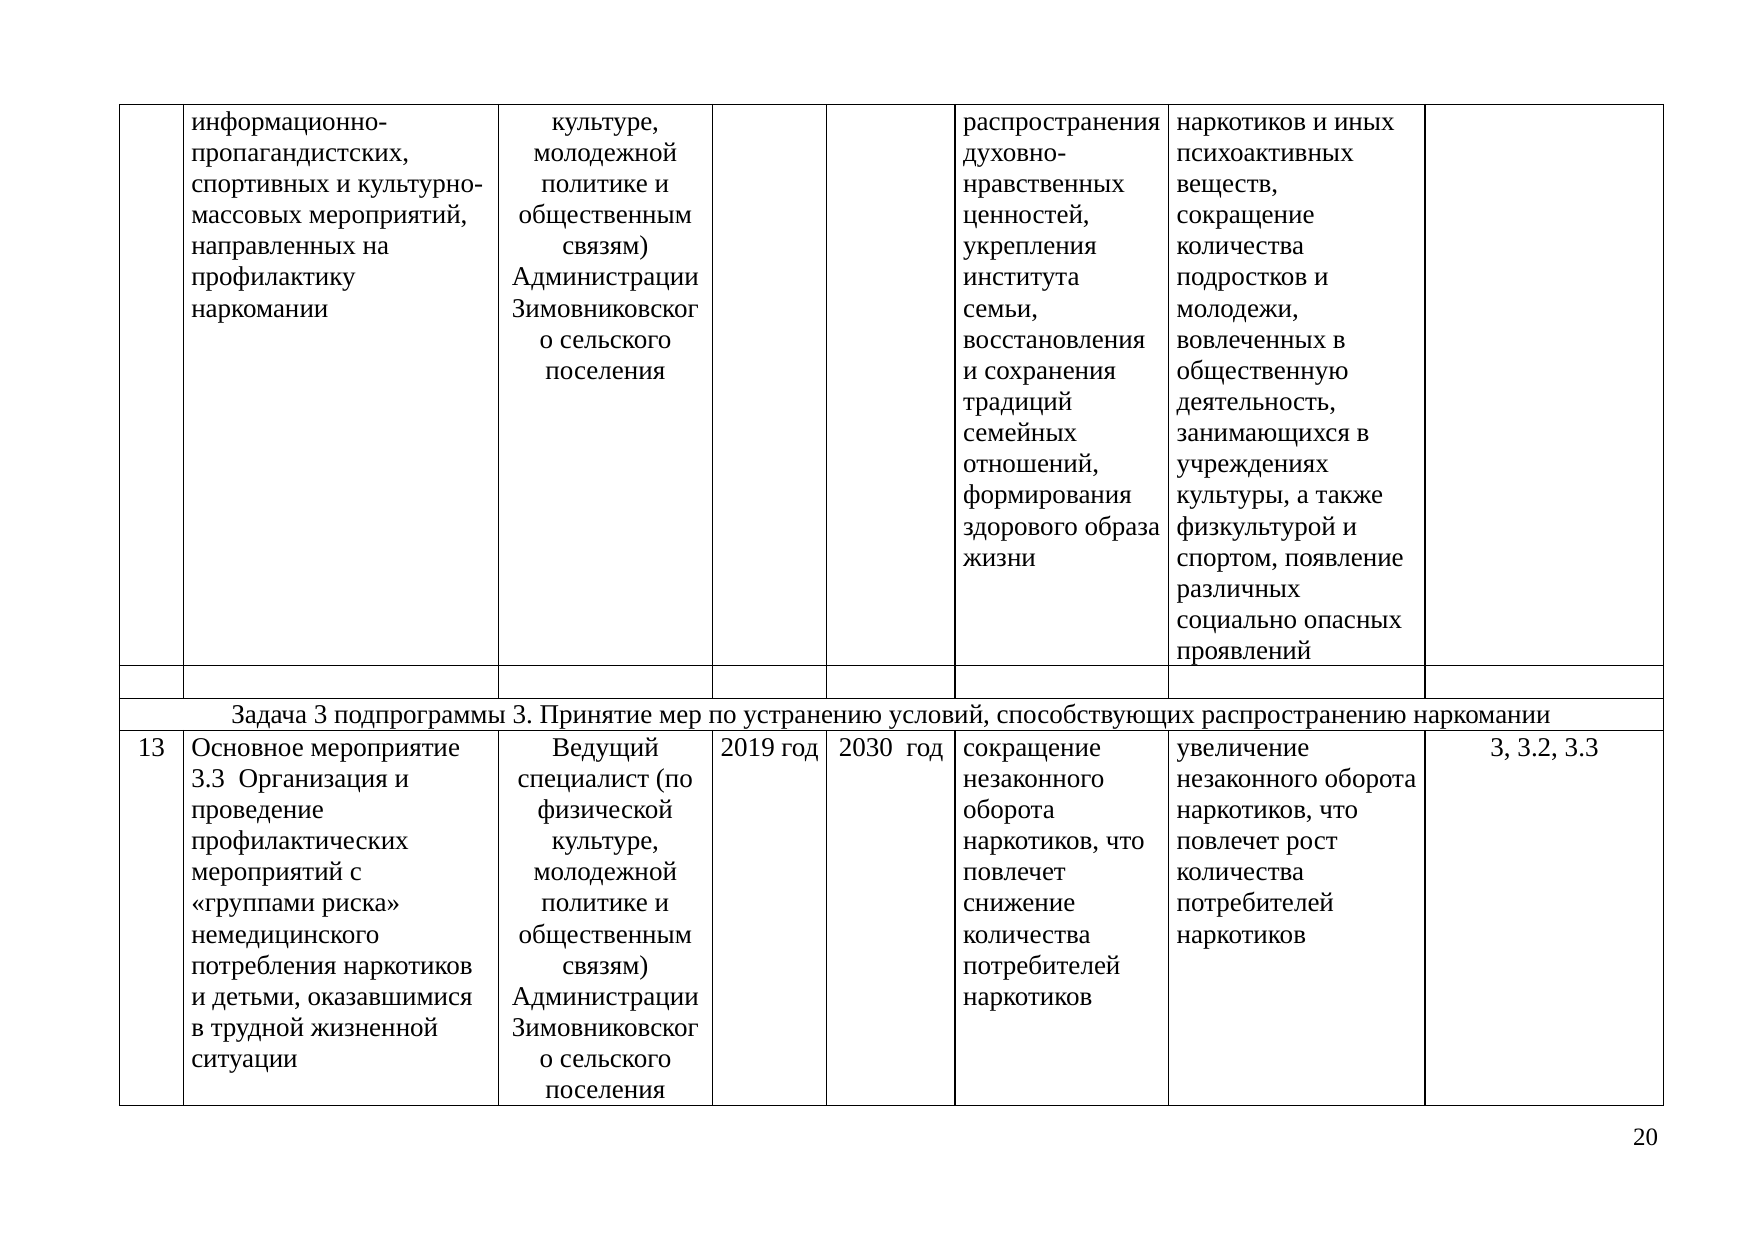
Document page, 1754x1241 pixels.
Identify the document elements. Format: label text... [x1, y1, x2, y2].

table_cell наркотиков и иных психоактивных веществ, сокращение количества подростков и молодежи, вовлеченных в общественную деятельность, занимающихся в учреждениях культуры, а также физкультурой и спортом, появление различных социально опасных проявлений [1169, 105, 1424, 665]
table_cell [499, 666, 712, 698]
table_cell [956, 666, 1168, 698]
table_cell 13 [120, 731, 183, 1104]
table_cell распространения духовно-нравственных ценностей, укрепления института семьи, восстановления и сохранения традиций семейных отношений, формирования здорового образа жизни [956, 105, 1168, 665]
table_cell 3, 3.2, 3.3 [1426, 731, 1663, 1104]
table_cell [827, 666, 954, 698]
table_cell 2030 год [827, 731, 954, 1104]
table_cell культуре, молодежной политике и общественным связям) Администрации Зимовниковского сельского поселения [499, 105, 712, 665]
table_cell 2019 год [713, 731, 826, 1104]
table_cell сокращение незаконного оборота наркотиков, что повлечет снижение количества потребителей наркотиков [956, 731, 1168, 1104]
table_cell [120, 666, 183, 698]
table_cell [713, 105, 826, 665]
table_cell [184, 666, 498, 698]
table_cell [1426, 666, 1663, 698]
table_cell увеличение незаконного оборота наркотиков, что повлечет рост количества потребителей наркотиков [1169, 731, 1424, 1104]
table_cell Задача 3 подпрограммы 3. Принятие мер по устранению условий, способствующих распространению наркомании [120, 699, 1663, 730]
table_cell [827, 105, 954, 665]
table_cell Основное мероприятие 3.3 Организация и проведение профилактических мероприятий с «группами риска» немедицинского потребления наркотиков и детьми, оказавшимися в трудной жизненной ситуации [184, 731, 498, 1104]
table_cell [1426, 105, 1663, 665]
table_cell Ведущий специалист (по физической культуре, молодежной политике и общественным связям) Администрации Зимовниковского сельского поселения [499, 731, 712, 1104]
table_cell [1169, 666, 1424, 698]
table_cell информационно-пропагандистских, спортивных и культурно-массовых мероприятий, направленных на профилактику наркомании [184, 105, 498, 665]
table_cell [713, 666, 826, 698]
table_cell [120, 105, 183, 665]
